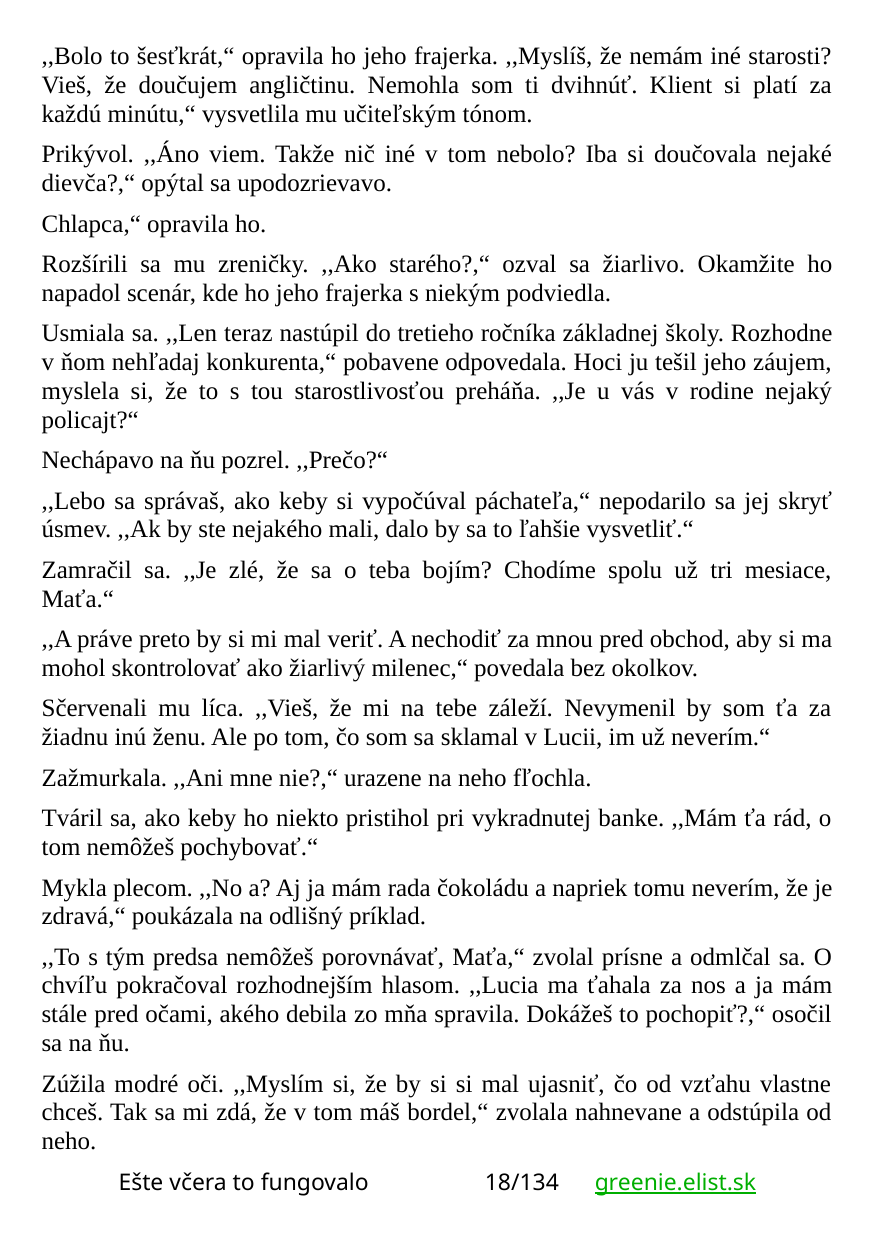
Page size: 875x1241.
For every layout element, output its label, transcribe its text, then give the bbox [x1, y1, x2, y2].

text ,,To s tým predsa nemôžeš porovnávať, Maťa,“ zvolal prísne a odmlčal sa. O chvíľu pokračoval rozhodnejším hlasom. ,,Lucia ma ťahala za nos a ja mám stále pred očami, akého debila zo mňa spravila. Dokážeš to pochopiť?,“ osočil sa na ňu. [41, 942, 833, 1057]
text Zamračil sa. ,,Je zlé, že sa o teba bojím? Chodíme spolu už tri mesiace, Maťa.“ [41, 555, 833, 612]
text ,,A práve preto by si mi mal veriť. A nechodiť za mnou pred obchod, aby si ma mohol skontrolovať ako žiarlivý milenec,“ povedala bez okolkov. [41, 624, 833, 682]
text Usmiala sa. ,,Len teraz nastúpil do tretieho ročníka základnej školy. Rozhodne v ňom nehľadaj konkurenta,“ pobavene odpovedala. Hoci ju tešil jeho záujem, myslela si, že to s tou starostlivosťou preháňa. ,,Je u vás v rodine nejaký policajt?“ [41, 318, 833, 433]
text ,,Bolo to šesťkrát,“ opravila ho jeho frajerka. ,,Myslíš, že nemám iné starosti? Vieš, že doučujem angličtinu. Nemohla som ti dvihnúť. Klient si platí za každú minútu,“ vysvetlila mu učiteľským tónom. [41, 41, 833, 128]
text Sčervenali mu líca. ,,Vieš, že mi na tebe záleží. Nevymenil by som ťa za žiadnu inú ženu. Ale po tom, čo som sa sklamal v Lucii, im už neverím.“ [41, 693, 833, 751]
text ,,Lebo sa správaš, ako keby si vypočúval páchateľa,“ nepodarilo sa jej skryť úsmev. ,,Ak by ste nejakého mali, dalo by sa to ľahšie vysvetliť.“ [41, 486, 833, 543]
text Chlapca,“ opravila ho. [41, 209, 833, 237]
text Tváril sa, ako keby ho niekto pristihol pri vykradnutej banke. ,,Mám ťa rád, o tom nemôžeš pochybovať.“ [41, 803, 833, 861]
text Rozšírili sa mu zreničky. ,,Ako starého?,“ ozval sa žiarlivo. Okamžite ho napadol scenár, kde ho jeho frajerka s niekým podviedla. [41, 249, 833, 307]
text Zúžila modré oči. ,,Myslím si, že by si si mal ujasniť, čo od vzťahu vlastne chceš. Tak sa mi zdá, že v tom máš bordel,“ zvolala nahnevane a odstúpila od neho. [41, 1069, 833, 1155]
text Prikývol. ,,Áno viem. Takže nič iné v tom nebolo? Iba si doučovala nejaké dievča?,“ opýtal sa upodozrievavo. [41, 139, 833, 197]
text Zažmurkala. ,,Ani mne nie?,“ urazene na neho fľochla. [41, 763, 833, 792]
text Nechápavo na ňu pozrel. ,,Prečo?“ [41, 445, 833, 474]
text Mykla plecom. ,,No a? Aj ja mám rada čokoládu a napriek tomu neverím, že je zdravá,“ poukázala na odlišný príklad. [41, 873, 833, 930]
